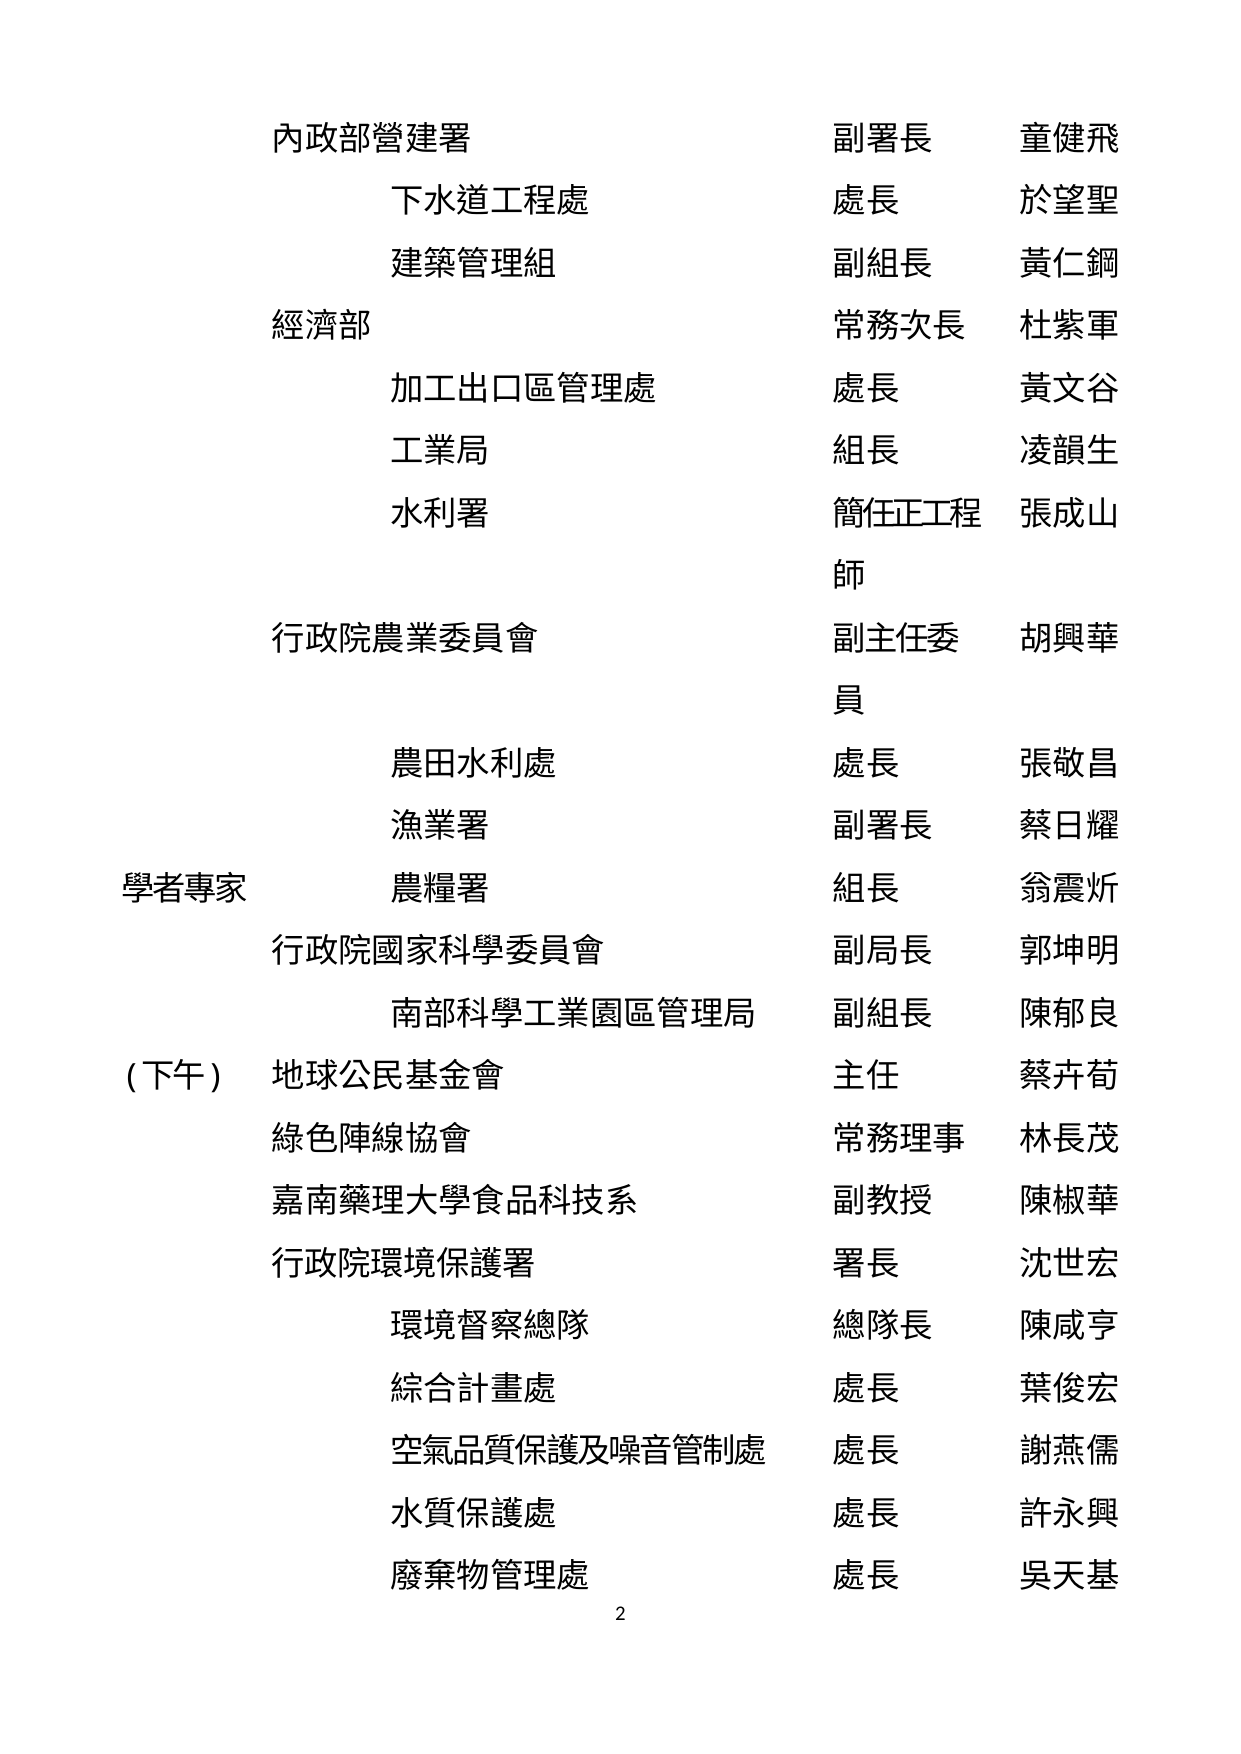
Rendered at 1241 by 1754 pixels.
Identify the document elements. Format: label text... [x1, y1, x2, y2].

table_cell 於望聖 [992, 157, 1122, 219]
table_cell 蔡卉荀 [992, 1032, 1122, 1094]
table_cell 常務理事 [830, 1094, 992, 1157]
table_cell 副教授 [830, 1157, 992, 1219]
table_cell 副局長 [830, 907, 992, 969]
table_cell [815, 407, 830, 469]
table_cell 環境督察總隊 [387, 1282, 815, 1344]
table_cell 組長 [830, 844, 992, 907]
table_cell 凌韻生 [992, 407, 1122, 469]
table_cell 陳咸亨 [992, 1282, 1122, 1344]
table_cell 林長茂 [992, 1094, 1122, 1157]
table_cell 綜合計畫處 [387, 1344, 815, 1407]
table_cell [815, 782, 830, 844]
table_cell 嘉南藥理大學食品科技系 [269, 1157, 815, 1219]
table_cell 謝燕儒 [992, 1407, 1122, 1469]
table_cell 經濟部 [269, 282, 815, 344]
table_cell 農田水利處 [387, 719, 815, 782]
table_cell 行政院農業委員會 [269, 594, 815, 719]
table_header 學者專家 (下午) [118, 94, 269, 1282]
table_cell 張敬昌 [992, 719, 1122, 782]
table_cell 總隊長 [830, 1282, 992, 1344]
table_cell [269, 782, 387, 844]
table_cell 工業局 [387, 407, 815, 469]
table_cell 胡興華 [992, 594, 1122, 719]
table_cell 農糧署 [387, 844, 815, 907]
table_cell 處長 [830, 157, 992, 219]
table_cell [269, 1407, 387, 1469]
table_cell 黃仁鋼 [992, 219, 1122, 282]
table_cell 下水道工程處 [387, 157, 815, 219]
table_cell [815, 907, 830, 969]
table_cell [269, 219, 387, 282]
table_cell 簡任正工程師 [830, 469, 992, 594]
table_cell [815, 1344, 830, 1407]
table_cell 處長 [830, 344, 992, 407]
table_cell [815, 282, 830, 344]
table_cell 許永興 [992, 1469, 1122, 1532]
table_cell 常務次長 [830, 282, 992, 344]
table_cell [815, 1157, 830, 1219]
table_cell [269, 719, 387, 782]
table_cell 內政部營建署 [269, 94, 815, 157]
table_cell [269, 407, 387, 469]
table_cell [815, 1532, 830, 1594]
table_cell [269, 1344, 387, 1407]
table_cell [815, 594, 830, 719]
table_cell 行政院環境保護署 [269, 1219, 815, 1282]
table_cell 處長 [830, 719, 992, 782]
table_cell 廢棄物管理處 [387, 1532, 815, 1594]
table_cell 葉俊宏 [992, 1344, 1122, 1407]
table_cell 水質保護處 [387, 1469, 815, 1532]
table_cell [118, 1282, 269, 1594]
table_cell [815, 157, 830, 219]
table_cell 蔡日耀 [992, 782, 1122, 844]
table_cell 處長 [830, 1532, 992, 1594]
table_cell [815, 844, 830, 907]
table_cell [269, 1532, 387, 1594]
table_cell 杜紫軍 [992, 282, 1122, 344]
table_cell 沈世宏 [992, 1219, 1122, 1282]
table_cell 處長 [830, 1469, 992, 1532]
table_cell 綠色陣線協會 [269, 1094, 815, 1157]
table_cell 副組長 [830, 219, 992, 282]
table_cell 空氣品質保護及噪音管制處 [387, 1407, 815, 1469]
table_cell [815, 94, 830, 157]
table_cell 水利署 [387, 469, 815, 594]
table_cell 張成山 [992, 469, 1122, 594]
table_cell 副署長 [830, 782, 992, 844]
table_cell 童健飛 [992, 94, 1122, 157]
table_cell 陳椒華 [992, 1157, 1122, 1219]
table_cell [269, 969, 387, 1032]
table_cell [815, 1219, 830, 1282]
table_cell 行政院國家科學委員會 [269, 907, 815, 969]
table_cell 南部科學工業園區管理局 [387, 969, 815, 1032]
table_cell 陳郁良 [992, 969, 1122, 1032]
table_cell [269, 1282, 387, 1344]
table_cell [815, 969, 830, 1032]
table_cell [815, 1094, 830, 1157]
table_cell 副署長 [830, 94, 992, 157]
table_cell [815, 344, 830, 407]
table_cell 吳天基 [992, 1532, 1122, 1594]
table_cell 漁業署 [387, 782, 815, 844]
table_cell 地球公民基金會 [269, 1032, 815, 1094]
table_cell 黃文谷 [992, 344, 1122, 407]
table_cell [269, 344, 387, 407]
table_cell [815, 469, 830, 594]
table_cell 副主任委員 [830, 594, 992, 719]
table_cell 處長 [830, 1344, 992, 1407]
table_cell 郭坤明 [992, 907, 1122, 969]
table_cell [269, 157, 387, 219]
table_cell 副組長 [830, 969, 992, 1032]
table_cell [815, 1032, 830, 1094]
table_cell [269, 1469, 387, 1532]
table_cell 翁震炘 [992, 844, 1122, 907]
table_cell 署長 [830, 1219, 992, 1282]
table_cell [269, 469, 387, 594]
table_cell [815, 1282, 830, 1344]
table_cell 建築管理組 [387, 219, 815, 282]
table_cell [815, 719, 830, 782]
table_cell 主任 [830, 1032, 992, 1094]
table_cell [815, 219, 830, 282]
table_cell 組長 [830, 407, 992, 469]
table_cell [269, 844, 387, 907]
table_cell 加工出口區管理處 [387, 344, 815, 407]
table_cell [815, 1469, 830, 1532]
table_cell 處長 [830, 1407, 992, 1469]
table_cell [815, 1407, 830, 1469]
